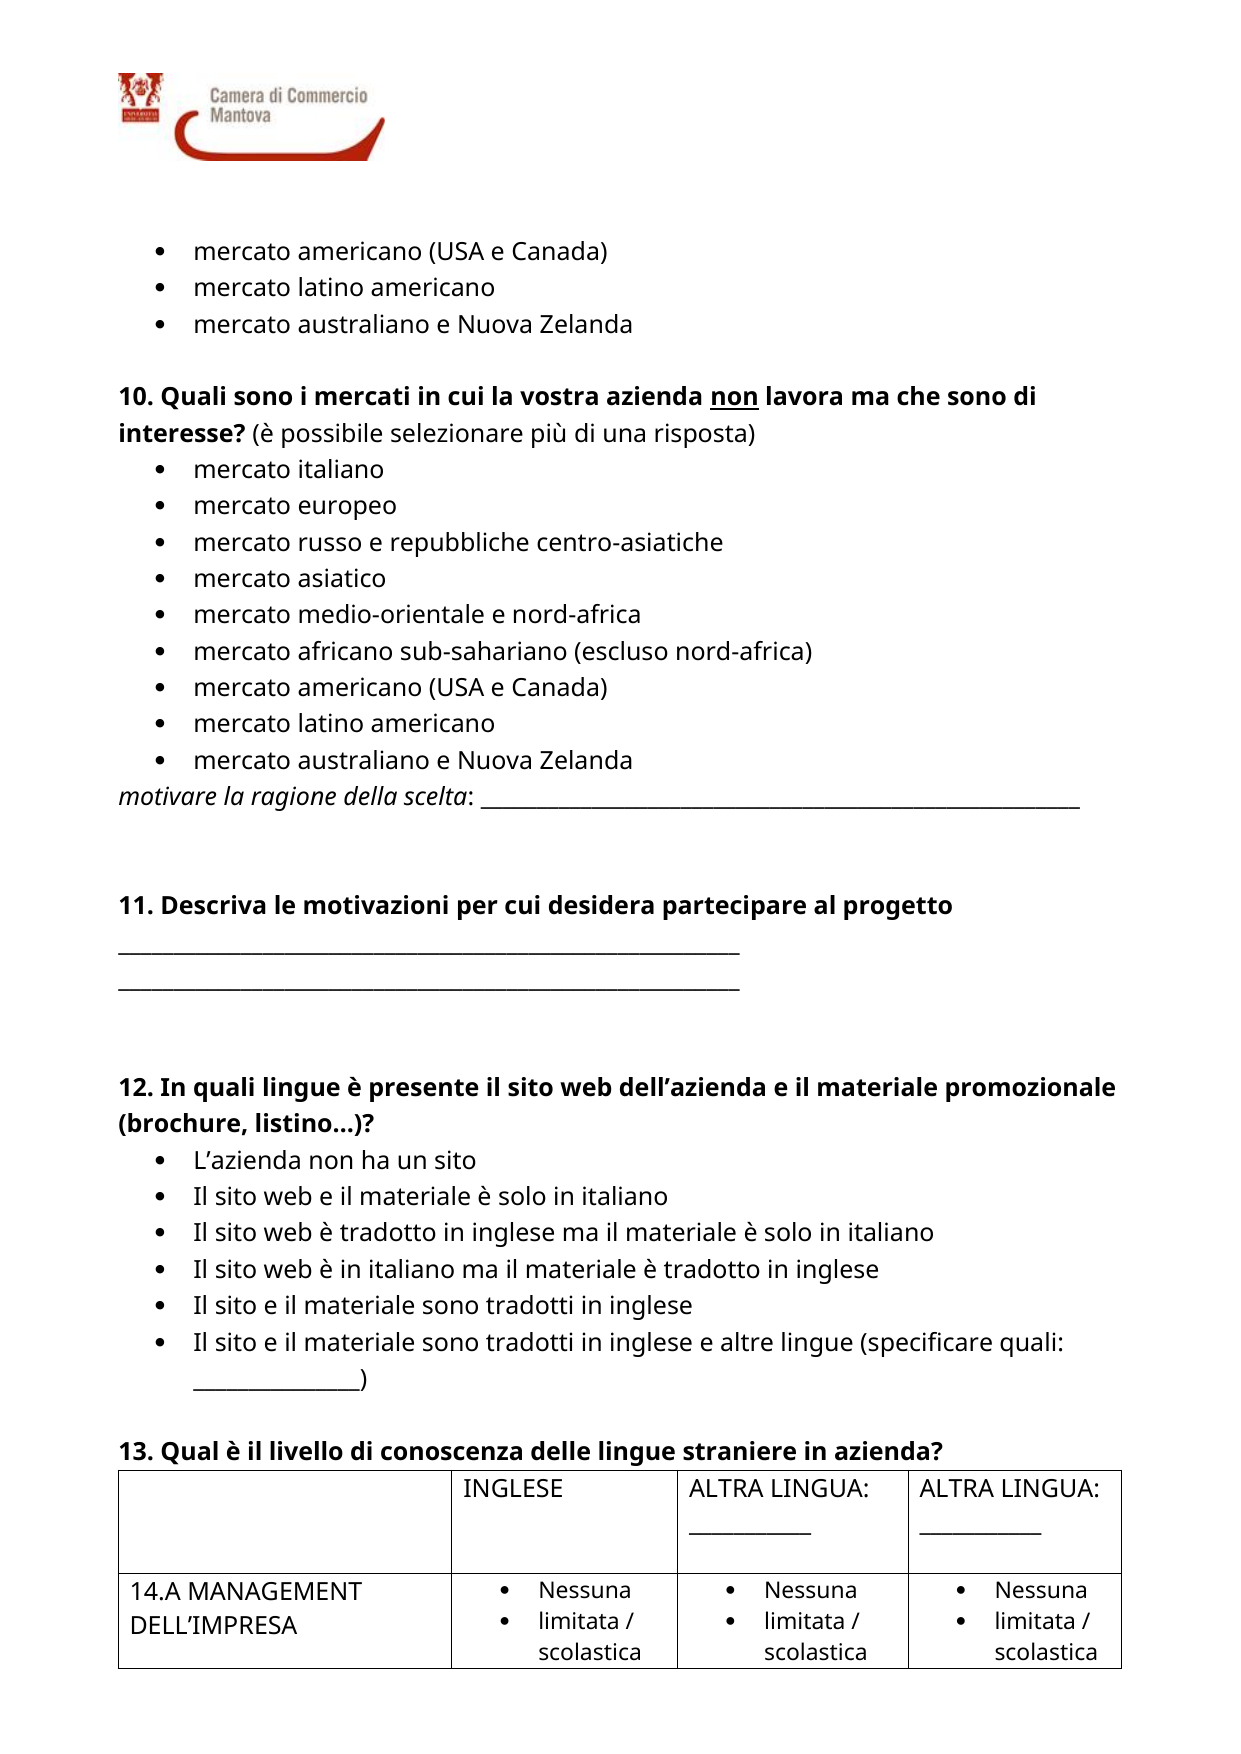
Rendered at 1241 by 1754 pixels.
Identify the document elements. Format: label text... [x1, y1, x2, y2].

text 13. Qual è il livello di conoscenza delle lingue straniere in azienda? [118, 1433, 1122, 1467]
text ________________________________________________________ [118, 924, 1122, 958]
list mercato latino americano [156, 270, 1122, 304]
table_header ALTRA LINGUA: ___________ [678, 1471, 908, 1573]
list L’azienda non ha un sito [156, 1142, 1122, 1176]
list mercato europeo [156, 488, 1122, 522]
list Il sito web è in italiano ma il materiale è tradotto in inglese [156, 1251, 1122, 1286]
list Il sito web e il materiale è solo in italiano [156, 1179, 1122, 1213]
list mercato australiano e Nuova Zelanda [156, 306, 1122, 340]
table_cell Nessuna limitata / scolastica fluente madrelingua [678, 1574, 908, 1668]
table_cell Nessuna limitata / scolastica fluente madrelingua [909, 1574, 1121, 1668]
text 11. Descriva le motivazioni per cui desidera partecipare al progetto [118, 888, 1122, 922]
list Il sito web è tradotto in inglese ma il materiale è solo in italiano [156, 1215, 1122, 1249]
table_header [119, 1471, 451, 1573]
text motivare la ragione della scelta: ______________________________________________________ [118, 779, 1122, 813]
list Il sito e il materiale sono tradotti in inglese [156, 1288, 1122, 1322]
list mercato italiano [156, 452, 1122, 486]
text 12. In quali lingue è presente il sito web dell’azienda e il materiale promozionale (brochure, listino…)? [118, 1070, 1122, 1140]
list mercato africano sub-sahariano (escluso nord-africa) [156, 633, 1122, 667]
list mercato asiatico [156, 561, 1122, 595]
list mercato americano (USA e Canada) [156, 670, 1122, 704]
table_header ALTRA LINGUA: ___________ [909, 1471, 1121, 1573]
text ________________________________________________________ [118, 961, 1122, 995]
list mercato americano (USA e Canada) [156, 233, 1122, 268]
list Il sito e il materiale sono tradotti in inglese e altre lingue (specificare quali: _______________) [156, 1324, 1122, 1394]
list mercato medio-orientale e nord-africa [156, 597, 1122, 631]
table_header INGLESE [452, 1471, 677, 1573]
list mercato latino americano [156, 706, 1122, 740]
table_cell 14.A MANAGEMENT DELL’IMPRESA [119, 1574, 451, 1668]
text 10. Quali sono i mercati in cui la vostra azienda non lavora ma che sono di interesse? (è possibile selezionare più di una risposta) [118, 379, 1122, 449]
list mercato australiano e Nuova Zelanda [156, 742, 1122, 777]
table_cell Nessuna limitata / scolastica fluente madrelingua [452, 1574, 677, 1668]
list mercato russo e repubbliche centro-asiatiche [156, 524, 1122, 558]
